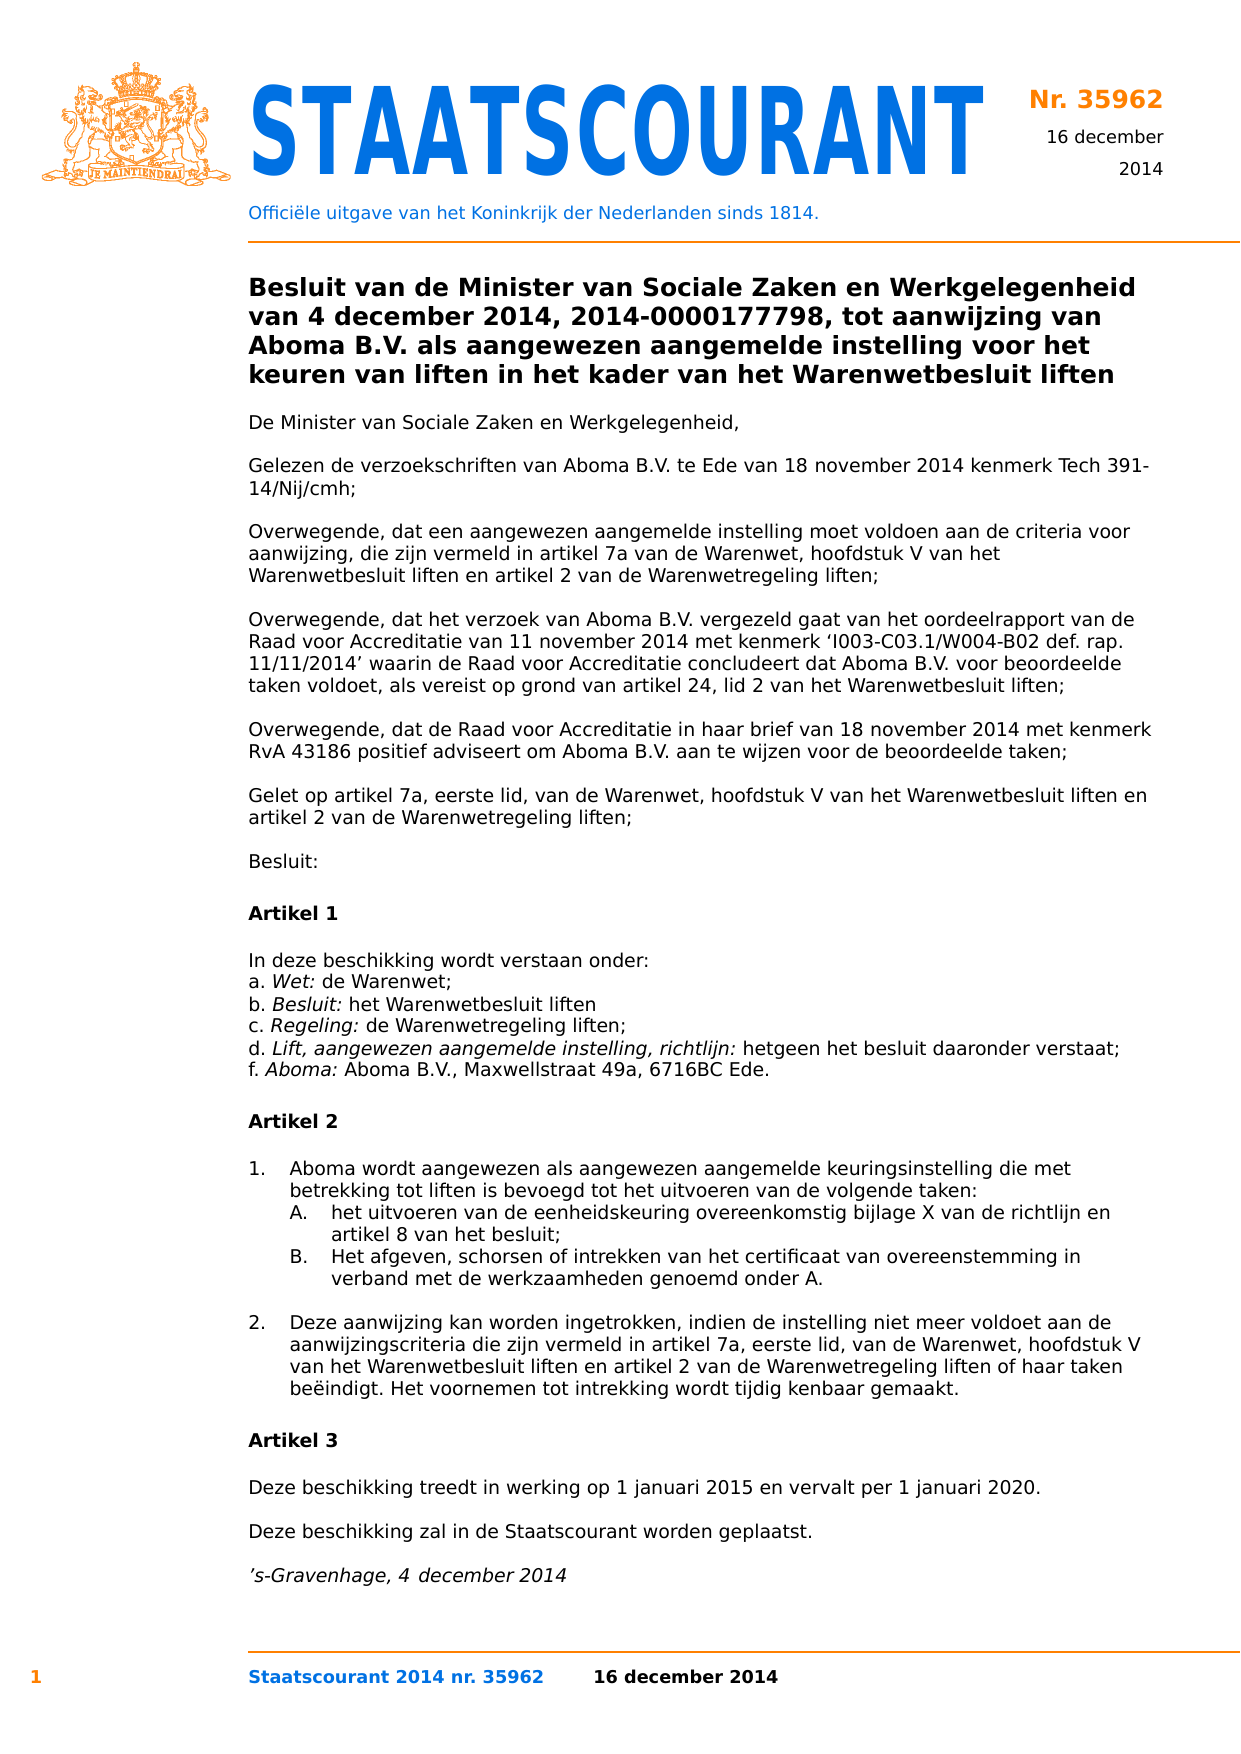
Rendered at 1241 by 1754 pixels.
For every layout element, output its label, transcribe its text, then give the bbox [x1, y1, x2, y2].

text ’s-Gravenhage, 4 december 2014 [248, 1565, 1163, 1587]
text 1. Aboma wordt aangewezen als aangewezen aangemelde keuringsinstelling die met betrekking tot liften is bevoegd tot het uitvoeren van de volgende taken: [248, 1158, 1163, 1202]
table_header [25, 62, 248, 241]
text c. Regeling: de Warenwetregeling liften; [248, 1015, 1163, 1037]
table_header Nr. 35962 [998, 62, 1240, 121]
table_cell Officiële uitgave van het Koninkrijk der Nederlanden sinds 1814. [248, 203, 1240, 241]
subtitle Artikel 2 [248, 1111, 1163, 1133]
table_header STAATSCOURANT [248, 62, 998, 203]
text f. Aboma: Aboma B.V., Maxwellstraat 49a, 6716BC Ede. [248, 1059, 1163, 1081]
text Besluit: [248, 851, 1163, 872]
subtitle Besluit van de Minister van Sociale Zaken en Werkgelegenheid van 4 december 2014, 2014-0000177798, tot aanwijzing van Aboma B.V. als aangewezen aangemelde instelling voor het keuren van liften in het kader van het Warenwetbesluit liften [248, 273, 1163, 390]
text Overwegende, dat de Raad voor Accreditatie in haar brief van 18 november 2014 met kenmerk RvA 43186 positief adviseert om Aboma B.V. aan te wijzen voor de beoordeelde taken; [248, 719, 1163, 763]
text Overwegende, dat een aangewezen aangemelde instelling moet voldoen aan de criteria voor aanwijzing, die zijn vermeld in artikel 7a van de Warenwet, hoofdstuk V van het Warenwetbesluit liften en artikel 2 van de Warenwetregeling liften; [248, 521, 1163, 587]
subtitle Artikel 3 [248, 1430, 1163, 1452]
text Overwegende, dat het verzoek van Aboma B.V. vergezeld gaat van het oordeelrapport van de Raad voor Accreditatie van 11 november 2014 met kenmerk ‘I003-C03.1/W004-B02 def. rap. 11/11/2014’ waarin de Raad voor Accreditatie concludeert dat Aboma B.V. voor beoordeelde taken voldoet, als vereist op grond van artikel 24, lid 2 van het Warenwetbesluit liften; [248, 609, 1163, 697]
text Gelet op artikel 7a, eerste lid, van de Warenwet, hoofdstuk V van het Warenwetbesluit liften en artikel 2 van de Warenwetregeling liften; [248, 785, 1163, 829]
text d. Lift, aangewezen aangemelde instelling, richtlijn: hetgeen het besluit daaronder verstaat; [248, 1037, 1163, 1059]
text A. het uitvoeren van de eenheidskeuring overeenkomstig bijlage X van de richtlijn en artikel 8 van het besluit; [289, 1202, 1163, 1246]
text Deze beschikking zal in de Staatscourant worden geplaatst. [248, 1521, 1163, 1543]
text b. Besluit: het Warenwetbesluit liften [248, 993, 1163, 1015]
text De Minister van Sociale Zaken en Werkgelegenheid, [248, 412, 1163, 433]
table_cell 2014 [998, 153, 1240, 203]
subtitle Artikel 1 [248, 902, 1163, 924]
text Gelezen de verzoekschriften van Aboma B.V. te Ede van 18 november 2014 kenmerk Tech 391-14/Nij/cmh; [248, 455, 1163, 499]
text In deze beschikking wordt verstaan onder: [248, 949, 1163, 971]
picture [41, 62, 231, 186]
text B. Het afgeven, schorsen of intrekken van het certificaat van overeenstemming in verband met de werkzaamheden genoemd onder A. [289, 1246, 1163, 1290]
text a. Wet: de Warenwet; [248, 971, 1163, 993]
text Deze beschikking treedt in werking op 1 januari 2015 en vervalt per 1 januari 2020. [248, 1477, 1163, 1499]
table_cell 16 december [998, 121, 1240, 153]
text 2. Deze aanwijzing kan worden ingetrokken, indien de instelling niet meer voldoet aan de aanwijzingscriteria die zijn vermeld in artikel 7a, eerste lid, van de Warenwet, hoofdstuk V van het Warenwetbesluit liften en artikel 2 van de Warenwetregeling liften of haar taken beëindigt. Het voornemen tot intrekking wordt tijdig kenbaar gemaakt. [248, 1312, 1163, 1400]
